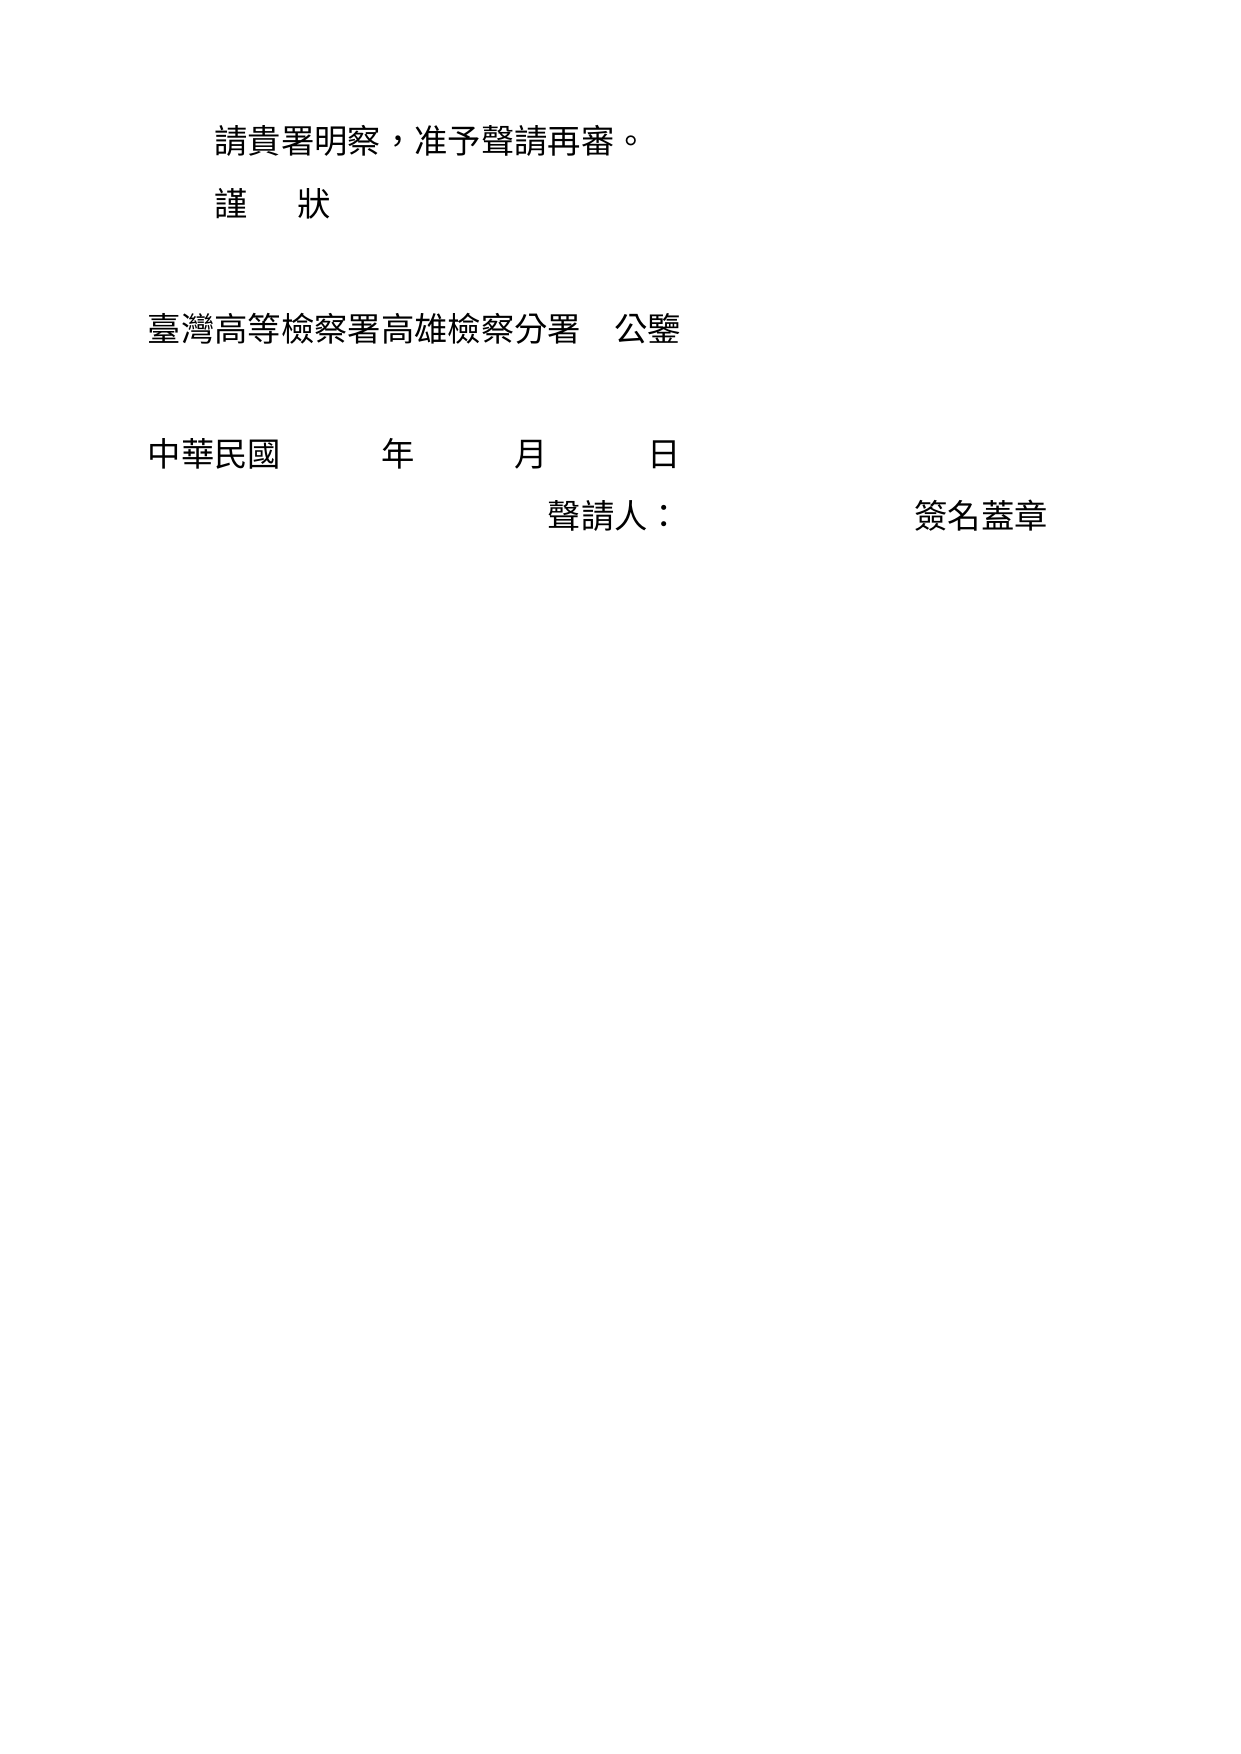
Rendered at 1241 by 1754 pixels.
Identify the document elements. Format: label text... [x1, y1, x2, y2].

text 聲請人： 簽名蓋章 [148, 472, 1092, 535]
text 臺灣高等檢察署高雄檢察分署 公鑒 [148, 285, 1092, 347]
text 中華民國 年 月 日 [148, 410, 1092, 472]
text 三、原判決對前揭重要證據漏未審酌，聲請人為此依法聲請再審，請貴署明察，准予聲請再審。 [148, 97, 1092, 160]
text 謹 狀 [148, 160, 1092, 222]
